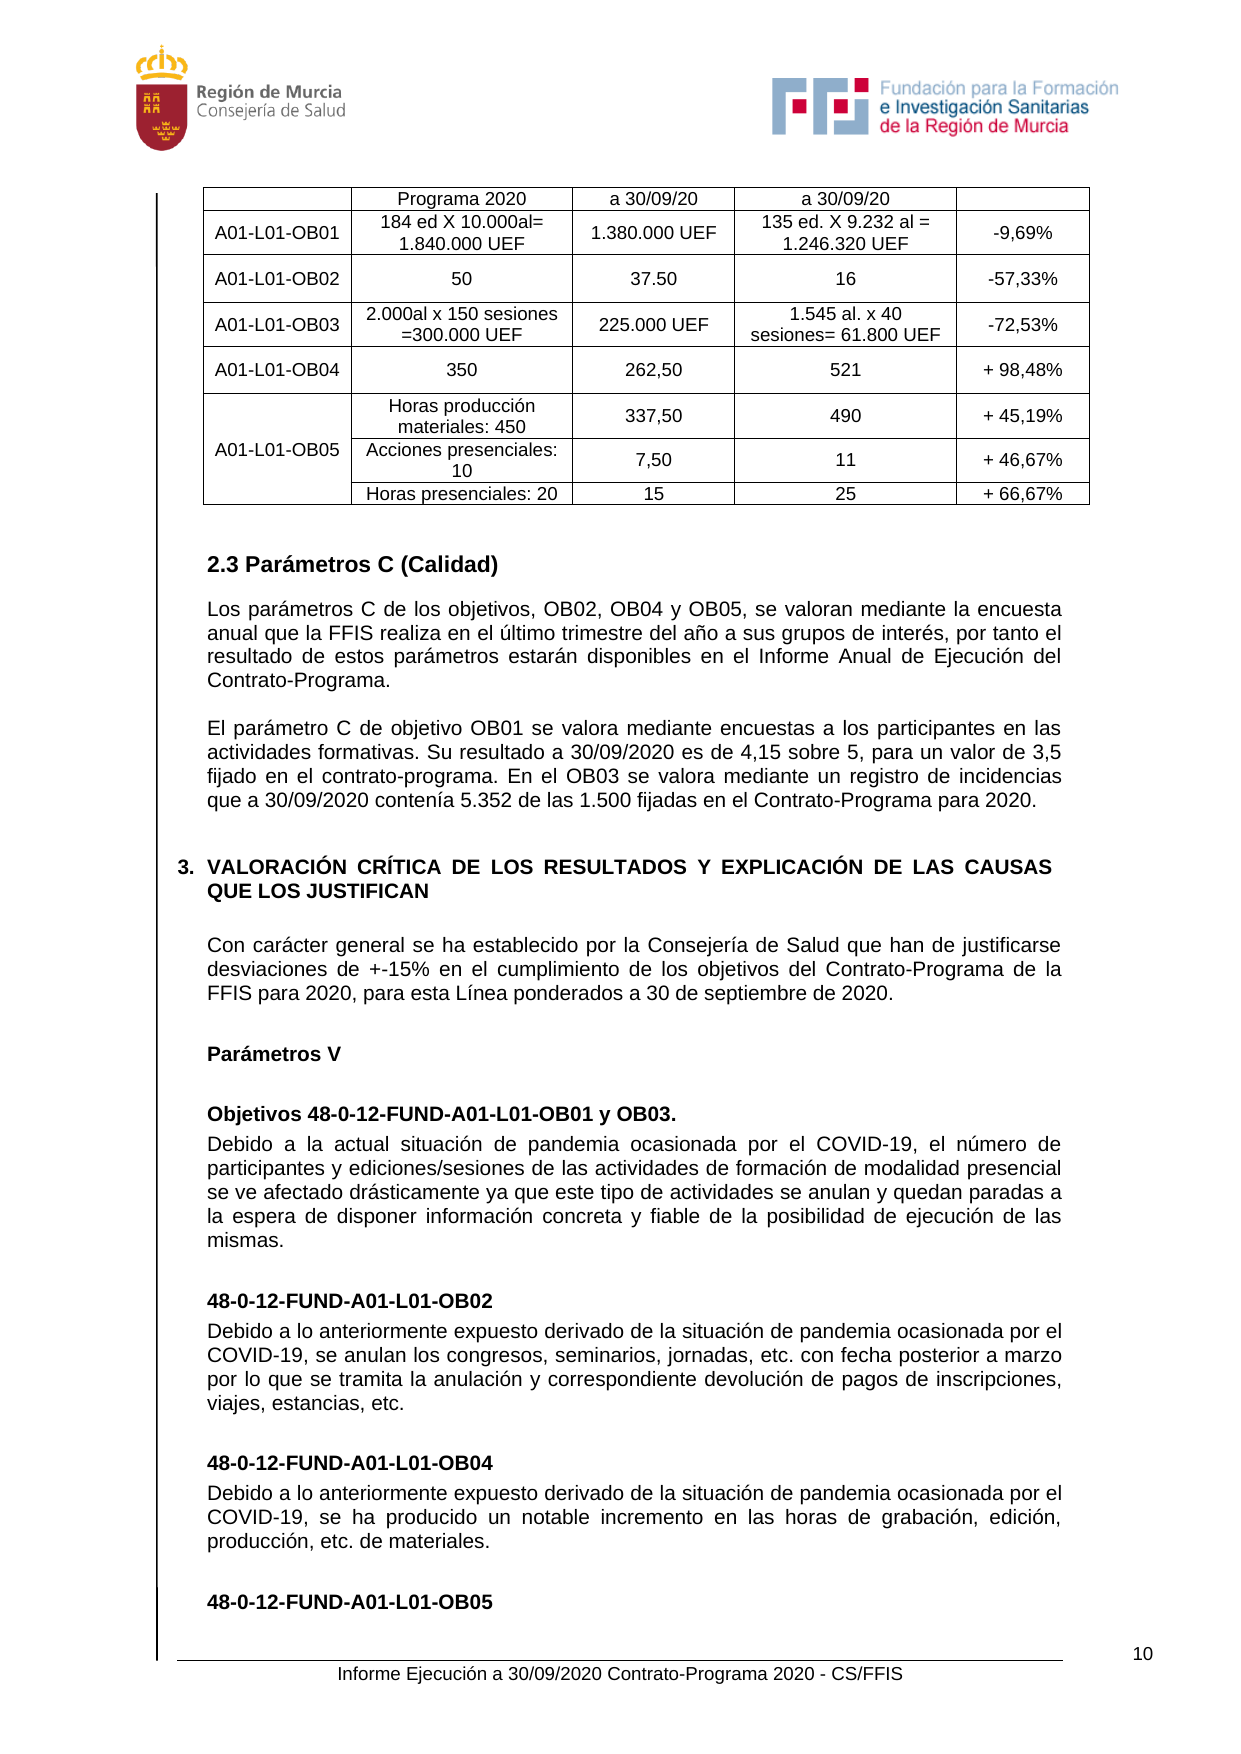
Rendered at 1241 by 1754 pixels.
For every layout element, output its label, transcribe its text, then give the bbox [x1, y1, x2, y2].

table_cell 1.380.000 UEF [573, 211, 734, 254]
text El parámetro C de objetivo OB01 se valora mediante encuestas a los participantes en las actividades formativas. Su resultado a 30/09/2020 es de 4,15 sobre 5, para un valor de 3,5 fijado en el contrato-programa. En el OB03 se valora mediante un registro de incidencias que a 30/09/2020 contenía 5.352 de las 1.500 fijadas en el Contrato-Programa para 2020. [207, 716, 1063, 812]
text Con carácter general se ha establecido por la Consejería de Salud que han de justificarse desviaciones de +-15% en el cumplimiento de los objetivos del Contrato-Programa de la FFIS para 2020, para esta Línea ponderados a 30 de septiembre de 2020. [207, 933, 1063, 1005]
table_header a 30/09/20 [735, 188, 956, 210]
table_cell 490 [735, 394, 956, 437]
table_cell 1.545 al. x 40 sesiones= 61.800 UEF [735, 303, 956, 346]
table_cell A01-L01-OB03 [204, 303, 351, 346]
table_cell -57,33% [957, 255, 1089, 302]
table_cell 337,50 [573, 394, 734, 437]
text 48-0-12-FUND-A01-L01-OB04 [207, 1451, 1063, 1475]
table_cell A01-L01-OB05 [204, 394, 351, 504]
table_cell 135 ed. X 9.232 al = 1.246.320 UEF [735, 211, 956, 254]
table_cell -9,69% [957, 211, 1089, 254]
table_cell 350 [352, 347, 572, 393]
table_cell 25 [735, 483, 956, 504]
text Parámetros V [207, 1042, 1063, 1066]
table_cell 225.000 UEF [573, 303, 734, 346]
table_cell A01-L01-OB04 [204, 347, 351, 393]
table_cell 521 [735, 347, 956, 393]
table_cell 50 [352, 255, 572, 302]
table_cell Horas presenciales: 20 [352, 483, 572, 504]
table_cell A01-L01-OB02 [204, 255, 351, 302]
table_header [204, 188, 351, 210]
text 48-0-12-FUND-A01-L01-OB02 [207, 1288, 1063, 1312]
table_cell 16 [735, 255, 956, 302]
table_cell + 45,19% [957, 394, 1089, 437]
text 2.3 Parámetros C (Calidad) [207, 551, 1063, 577]
table_cell 7,50 [573, 439, 734, 482]
text 48-0-12-FUND-A01-L01-OB05 [207, 1589, 1063, 1613]
text Los parámetros C de los objetivos, OB02, OB04 y OB05, se valoran mediante la encuesta anual que la FFIS realiza en el último trimestre del año a sus grupos de interés, por tanto el resultado de estos parámetros estarán disponibles en el Informe Anual de Ejecución del Contrato-Programa. [207, 596, 1063, 692]
table_cell -72,53% [957, 303, 1089, 346]
text Debido a la actual situación de pandemia ocasionada por el COVID-19, el número de participantes y ediciones/sesiones de las actividades de formación de modalidad presencial se ve afectado drásticamente ya que este tipo de actividades se anulan y quedan paradas a la espera de disponer información concreta y fiable de la posibilidad de ejecución de las mismas. [207, 1132, 1063, 1252]
table_cell 262,50 [573, 347, 734, 393]
table_cell 2.000al x 150 sesiones =300.000 UEF [352, 303, 572, 346]
table_cell + 98,48% [957, 347, 1089, 393]
table_header [957, 188, 1089, 210]
table_cell + 46,67% [957, 439, 1089, 482]
table_cell 37.50 [573, 255, 734, 302]
text Debido a lo anteriormente expuesto derivado de la situación de pandemia ocasionada por el COVID-19, se ha producido un notable incremento en las horas de grabación, edición, producción, etc. de materiales. [207, 1481, 1063, 1553]
table_cell A01-L01-OB01 [204, 211, 351, 254]
table_header Programa 2020 [352, 188, 572, 210]
text 3. VALORACIÓN CRÍTICA DE LOS RESULTADOS Y EXPLICACIÓN DE LAS CAUSAS QUE LOS JUSTIFICAN [177, 855, 1063, 903]
table_header a 30/09/20 [573, 188, 734, 210]
table_cell 11 [735, 439, 956, 482]
table_cell 15 [573, 483, 734, 504]
text Objetivos 48-0-12-FUND-A01-L01-OB01 y OB03. [207, 1102, 1063, 1126]
text Debido a lo anteriormente expuesto derivado de la situación de pandemia ocasionada por el COVID-19, se anulan los congresos, seminarios, jornadas, etc. con fecha posterior a marzo por lo que se tramita la anulación y correspondiente devolución de pagos de inscripciones, viajes, estancias, etc. [207, 1319, 1063, 1414]
table_cell + 66,67% [957, 483, 1089, 504]
table_cell Horas producción materiales: 450 [352, 394, 572, 437]
table_cell 184 ed X 10.000al= 1.840.000 UEF [352, 211, 572, 254]
table_cell Acciones presenciales: 10 [352, 439, 572, 482]
